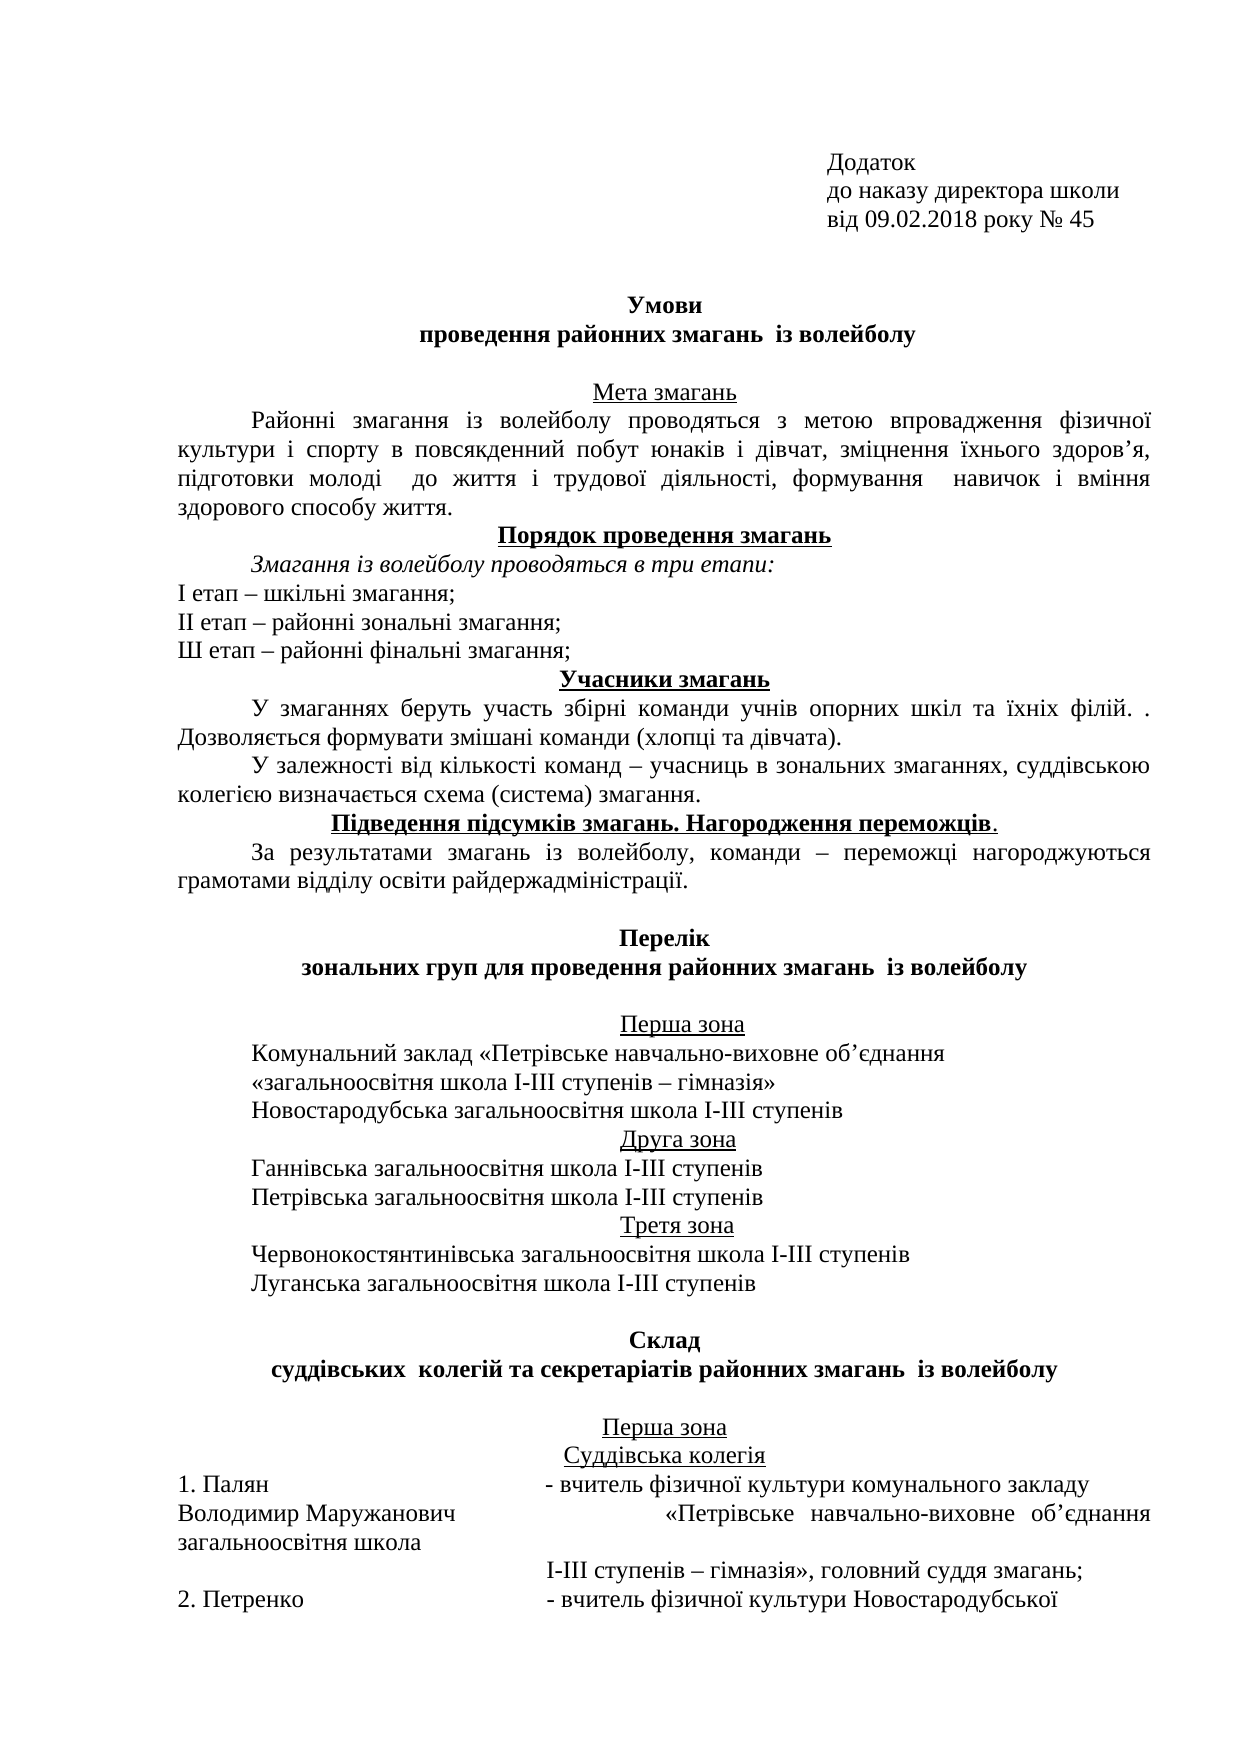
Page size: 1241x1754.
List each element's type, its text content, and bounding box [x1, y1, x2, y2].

text Друга зона [546, 1124, 1152, 1153]
text Суддівська колегія [177, 1441, 1152, 1469]
text 2. Петренко - вчитель фізичної культури Новостародубської [177, 1584, 1152, 1613]
text суддівських колегій та секретаріатів районних змагань із волейболу [177, 1354, 1152, 1383]
text Перша зона [546, 1009, 1152, 1038]
text Перша зона [177, 1412, 1152, 1441]
text Районні змагання із волейболу проводяться з метою впровадження фізичної культури і спорту в повсякденний побут юнаків і дівчат, зміцнення їхнього здоров’я, підготовки молоді до життя і трудової діяльності, формування навичок і вміння здорового способу життя. [177, 406, 1152, 521]
text Змагання із волейболу проводяться в три етапи: [177, 549, 1152, 578]
text Володимир Маружанович «Петрівське навчально-виховне об’єднання загальноосвітня школа [177, 1498, 1152, 1556]
text Червонокостянтинівська загальноосвітня школа І-ІІІ ступенів [177, 1239, 1152, 1268]
text ІІ етап – районні зональні змагання; [177, 607, 1152, 636]
text За результатами змагань із волейболу, команди – переможці нагороджуються грамотами відділу освіти райдержадміністрації. [177, 837, 1152, 894]
text Склад [177, 1326, 1152, 1354]
text проведення районних змагань із волейболу [177, 319, 1152, 348]
text від 09.02.2018 року № 45 [827, 204, 1152, 262]
text Комунальний заклад «Петрівське навчально-виховне об’єднання [177, 1038, 1152, 1067]
text Додаток до наказу директора школи [827, 147, 1152, 204]
text Порядок проведення змагань [177, 521, 1152, 549]
text У змаганнях беруть участь збірні команди учнів опорних шкіл та їхніх філій. . Дозволяється формувати змішані команди (хлопці та дівчата). [177, 693, 1152, 751]
text І-ІІІ ступенів – гімназія», головний суддя змагань; [472, 1556, 1152, 1584]
text Ш етап – районні фінальні змагання; [177, 636, 1152, 664]
text Мета змагань [177, 377, 1152, 406]
text зональних груп для проведення районних змагань із волейболу [177, 952, 1152, 981]
text Перелік [177, 923, 1152, 952]
text Луганська загальноосвітня школа І-ІІІ ступенів [177, 1268, 1152, 1297]
text У залежності від кількості команд – учасниць в зональних змаганнях, суддівською колегією визначається схема (система) змагання. [177, 751, 1152, 808]
text 1. Палян - вчитель фізичної культури комунального закладу [177, 1469, 1152, 1498]
text Підведення підсумків змагань. Нагородження переможців. [177, 808, 1152, 837]
text Петрівська загальноосвітня школа І-ІІІ ступенів [177, 1182, 1152, 1211]
text «загальноосвітня школа І-ІІІ ступенів – гімназія» [177, 1067, 1152, 1096]
text Умови [177, 291, 1152, 319]
text Третя зона [546, 1211, 1152, 1239]
text Новостародубська загальноосвітня школа І-ІІІ ступенів [177, 1096, 1152, 1124]
text Ганнівська загальноосвітня школа І-ІІІ ступенів [177, 1153, 1152, 1182]
text Учасники змагань [177, 664, 1152, 693]
text І етап – шкільні змагання; [177, 578, 1152, 607]
